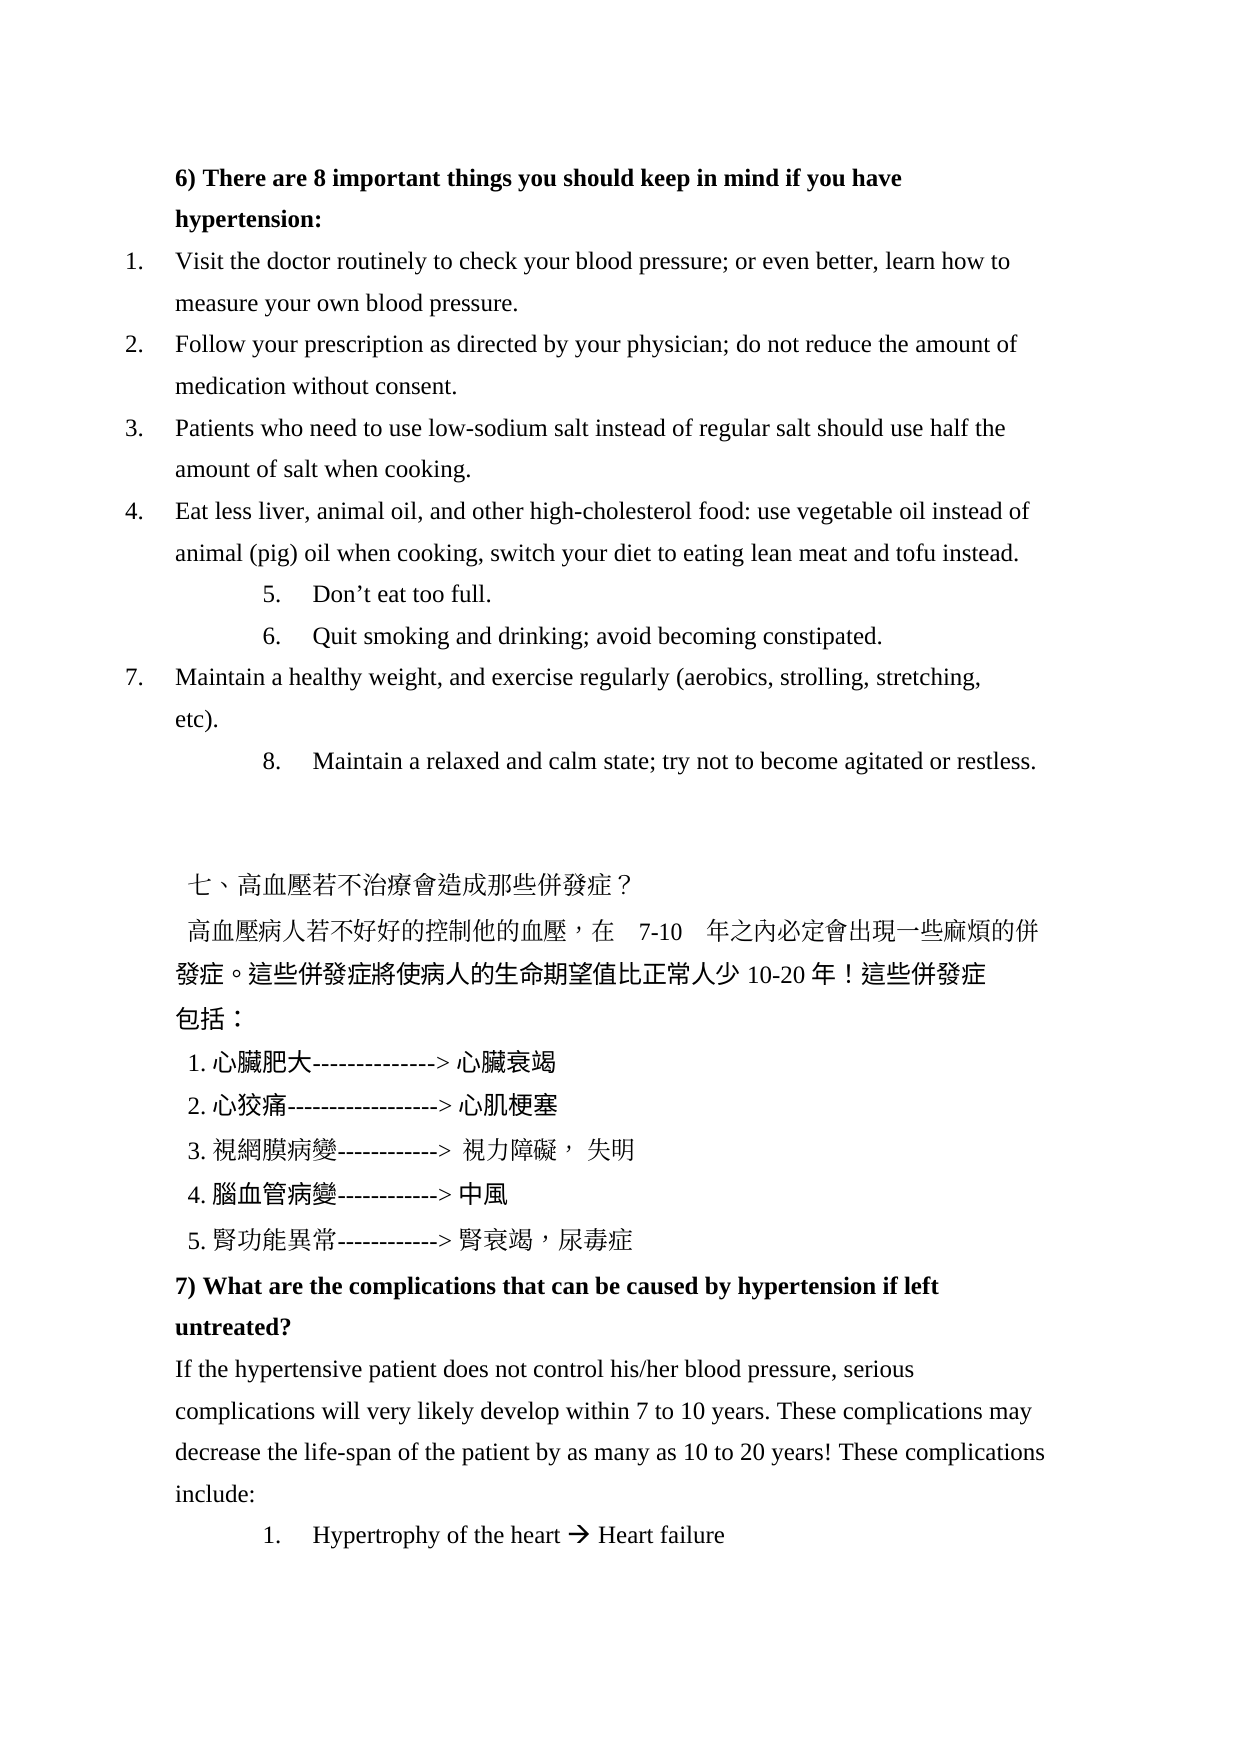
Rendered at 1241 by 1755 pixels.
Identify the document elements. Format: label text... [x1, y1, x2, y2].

list 心狡痛 > 心肌梗塞 [187, 1087, 1066, 1121]
list Visit the doctor routinely to check your blood pressure; or even better, learn how to measure your own blood pressure. [125, 246, 1019, 317]
list Patients who need to use low-sodium salt instead of regular salt should use half the amount of salt when cooking. [125, 413, 1023, 483]
text 高血壓病人若不好好的控制他的血壓，在 7-10 年之內必定會出現一些麻煩的併 [187, 911, 1066, 947]
text 七、高血壓若不治療會造成那些併發症？ [187, 866, 1066, 902]
text 發症。這些併發症將使病人的生命期望值比正常人少 10-20 年！這些併發症包括： [175, 957, 1008, 1035]
list 視網膜病變 > 視力障礙， 失明 [187, 1131, 1066, 1167]
list There are 8 important things you should keep in mind if you have hypertension: [175, 163, 916, 233]
list 腎功能異常 > 腎衰竭，尿毒症 [187, 1220, 1066, 1256]
list Don’t eat too full. [262, 579, 1066, 608]
list Follow your prescription as directed by your physician; do not reduce the amount of medication without consent. [125, 329, 1048, 400]
list Quit smoking and drinking; avoid becoming constipated. [262, 621, 1066, 649]
list What are the complications that can be caused by hypertension if left untreated? [175, 1271, 953, 1341]
list 心臟肥大 > 心臟衰竭 [187, 1046, 1066, 1078]
list Eat less liver, animal oil, and other high-cholesterol food: use vegetable oil instead of animal (pig) oil when cooking, switch your diet to eating lean meat and tofu instead. [125, 496, 1033, 567]
list 腦血管病變 > 中風 [187, 1177, 1066, 1211]
text If the hypertensive patient does not control his/her blood pressure, serious complications will very likely develop within 7 to 10 years. These complications may decrease the life-span of the patient by as many as 10 to 20 years! These complications include: [175, 1354, 1047, 1508]
list Maintain a healthy weight, and exercise regularly (aerobics, strolling, stretching, etc). [125, 662, 1009, 733]
list Maintain a relaxed and calm state; try not to become agitated or restless. [262, 746, 1066, 774]
list Hypertrophy of the heart  Heart failure [262, 1521, 1066, 1549]
